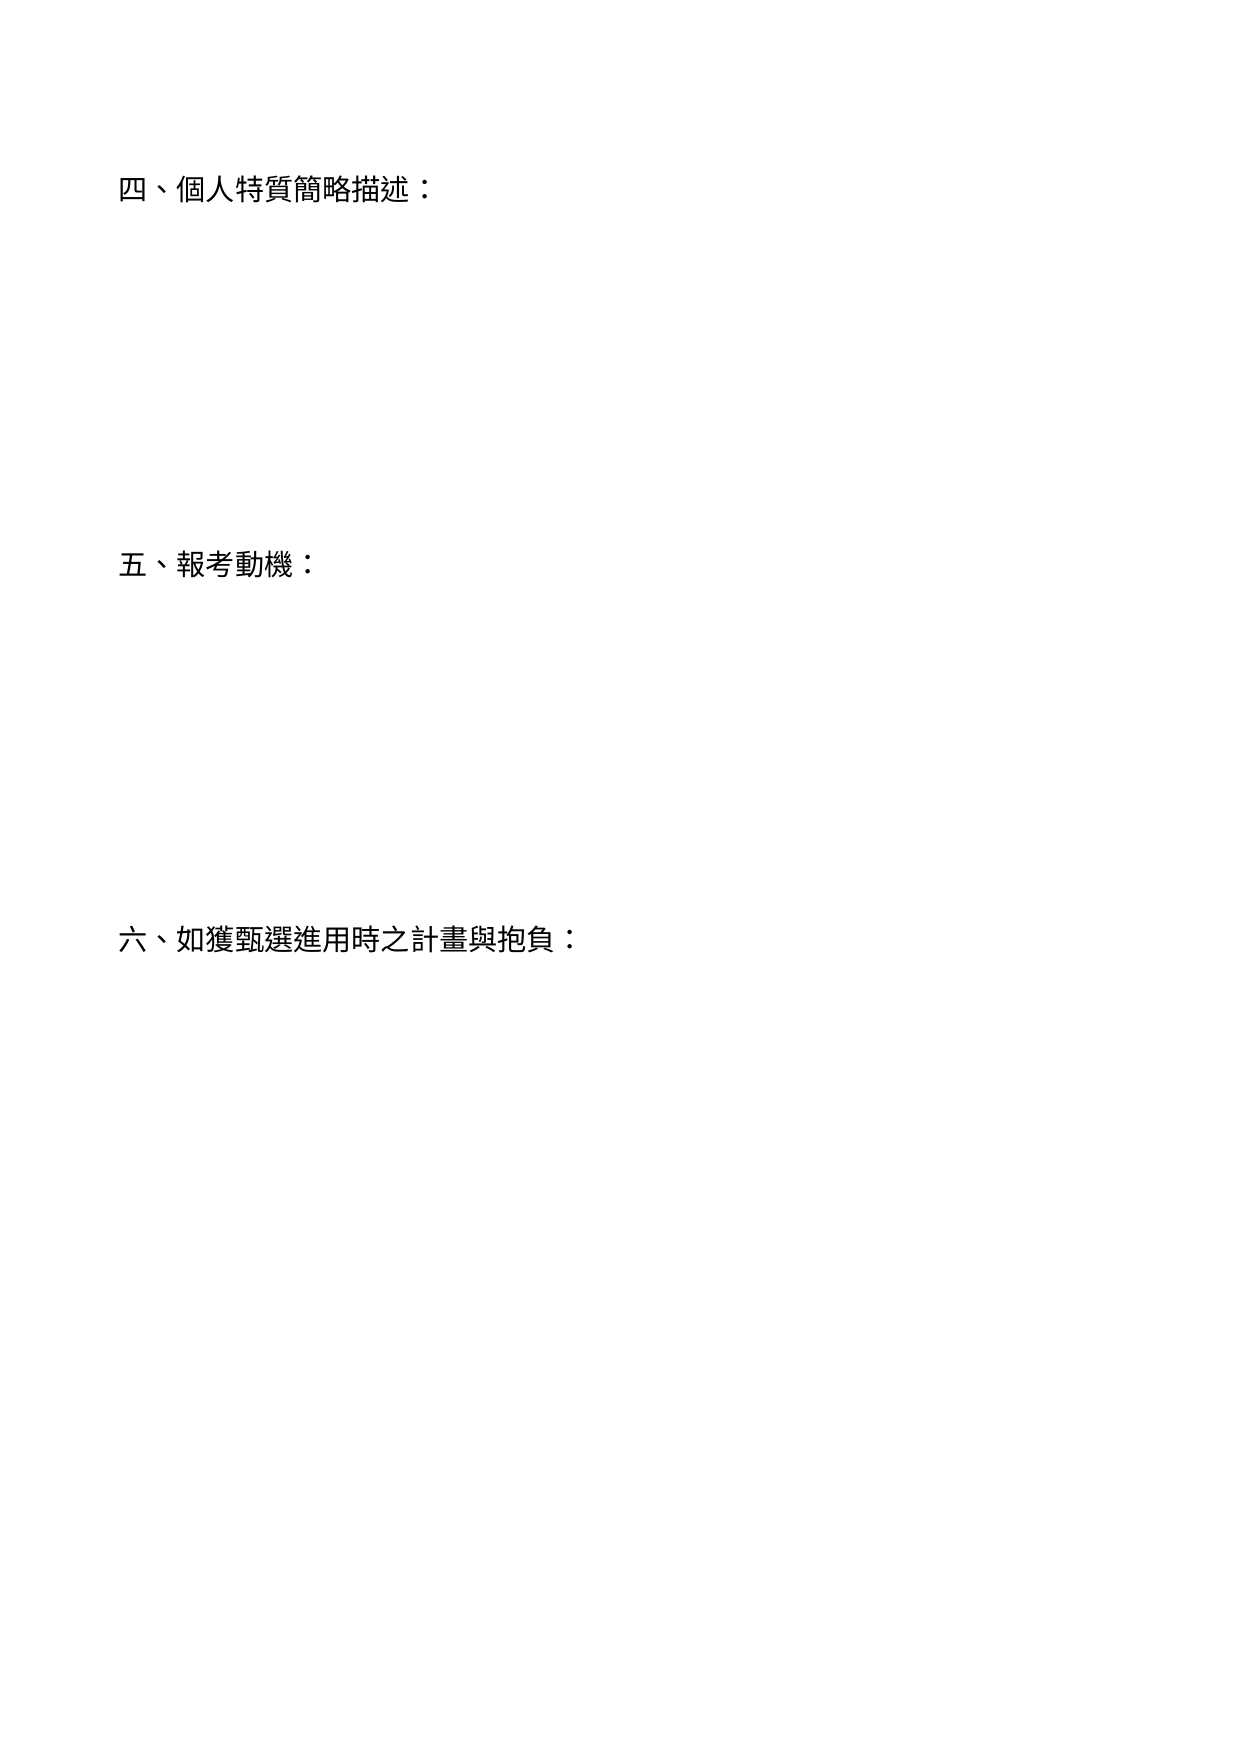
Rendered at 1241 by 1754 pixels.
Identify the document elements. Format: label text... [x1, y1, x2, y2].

text 六、如獲甄選進用時之計畫與抱負： [118, 896, 1122, 959]
text 五、報考動機： [118, 521, 1122, 584]
text 四、個人特質簡略描述： [118, 146, 1122, 209]
